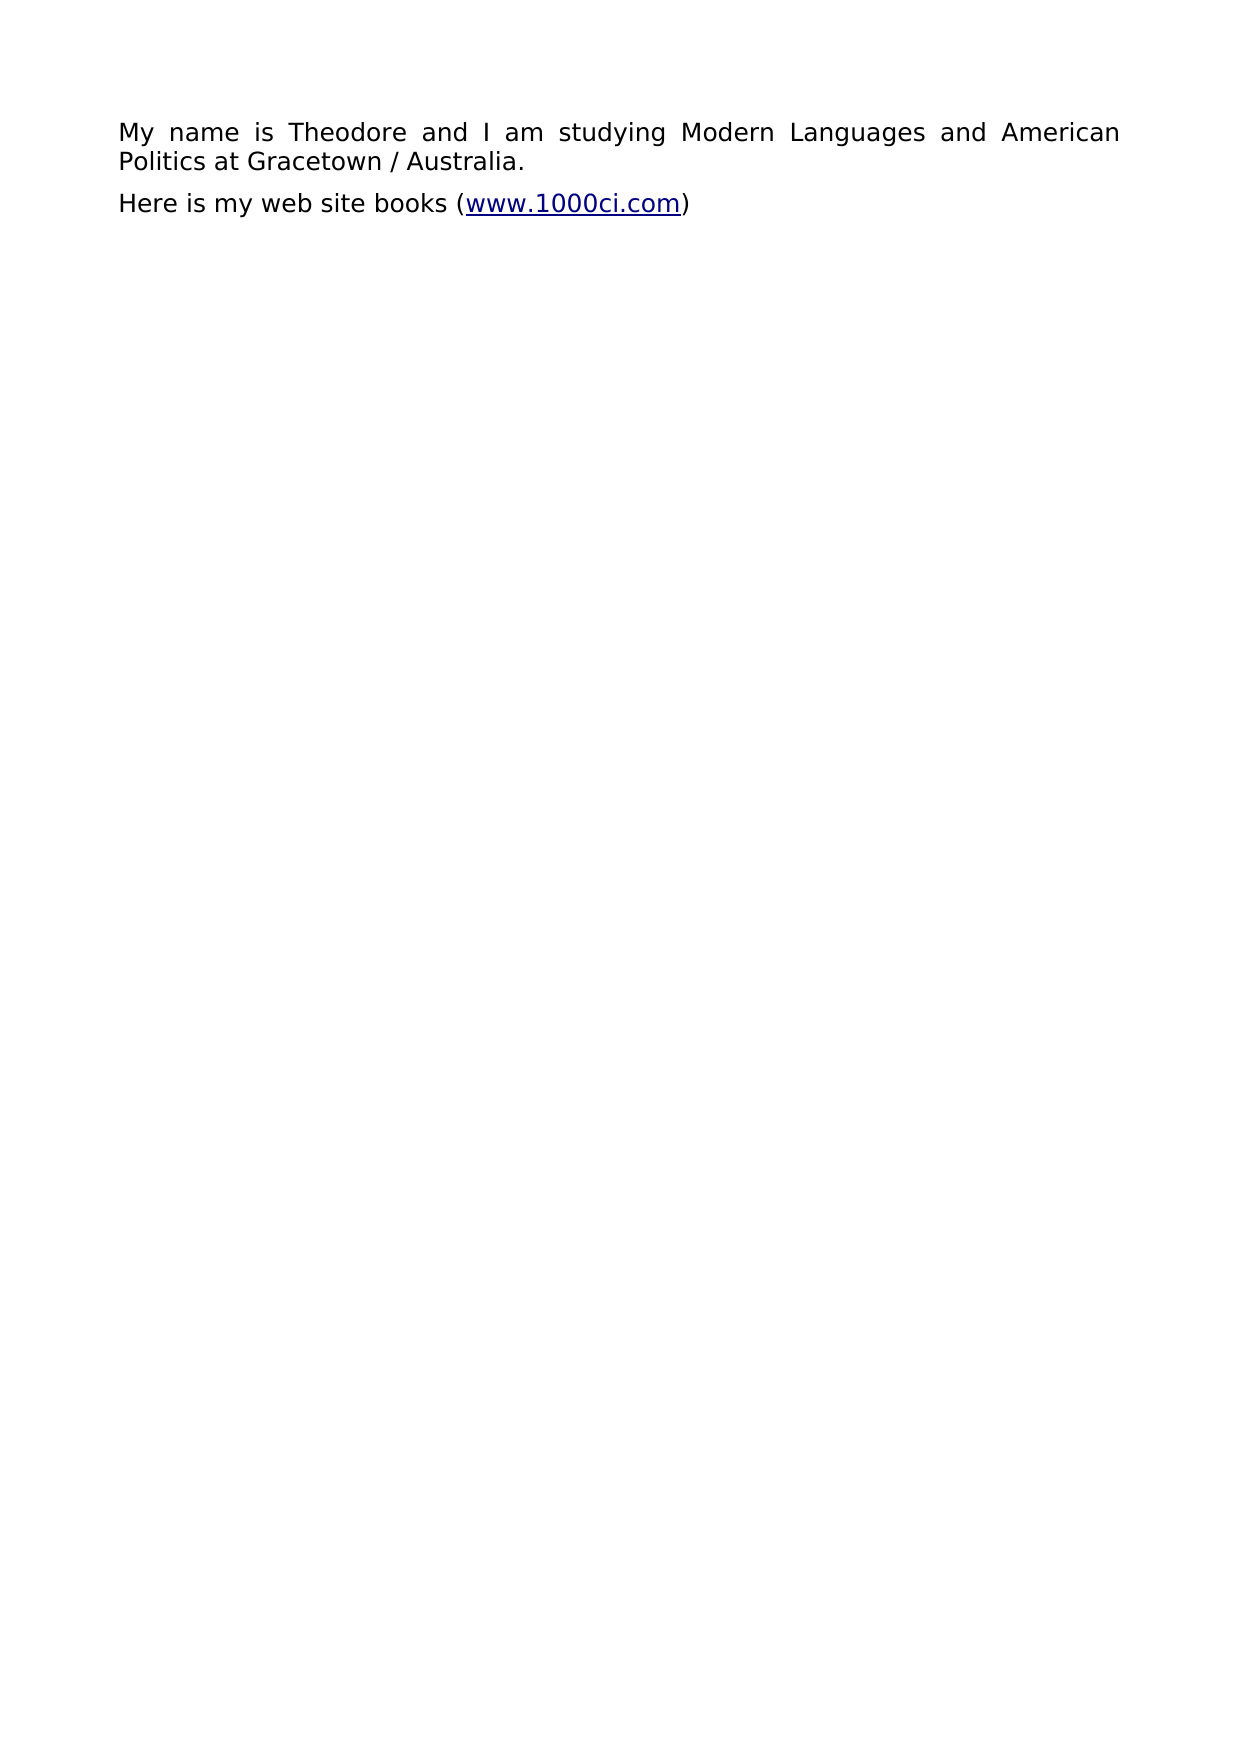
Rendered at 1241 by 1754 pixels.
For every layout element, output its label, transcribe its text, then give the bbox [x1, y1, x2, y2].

text Here is my web site books (www.1000ci.com) [118, 189, 1122, 218]
text My name is Theodore and I am studying Modern Languages and American Politics at Gracetown / Australia. [118, 118, 1122, 176]
